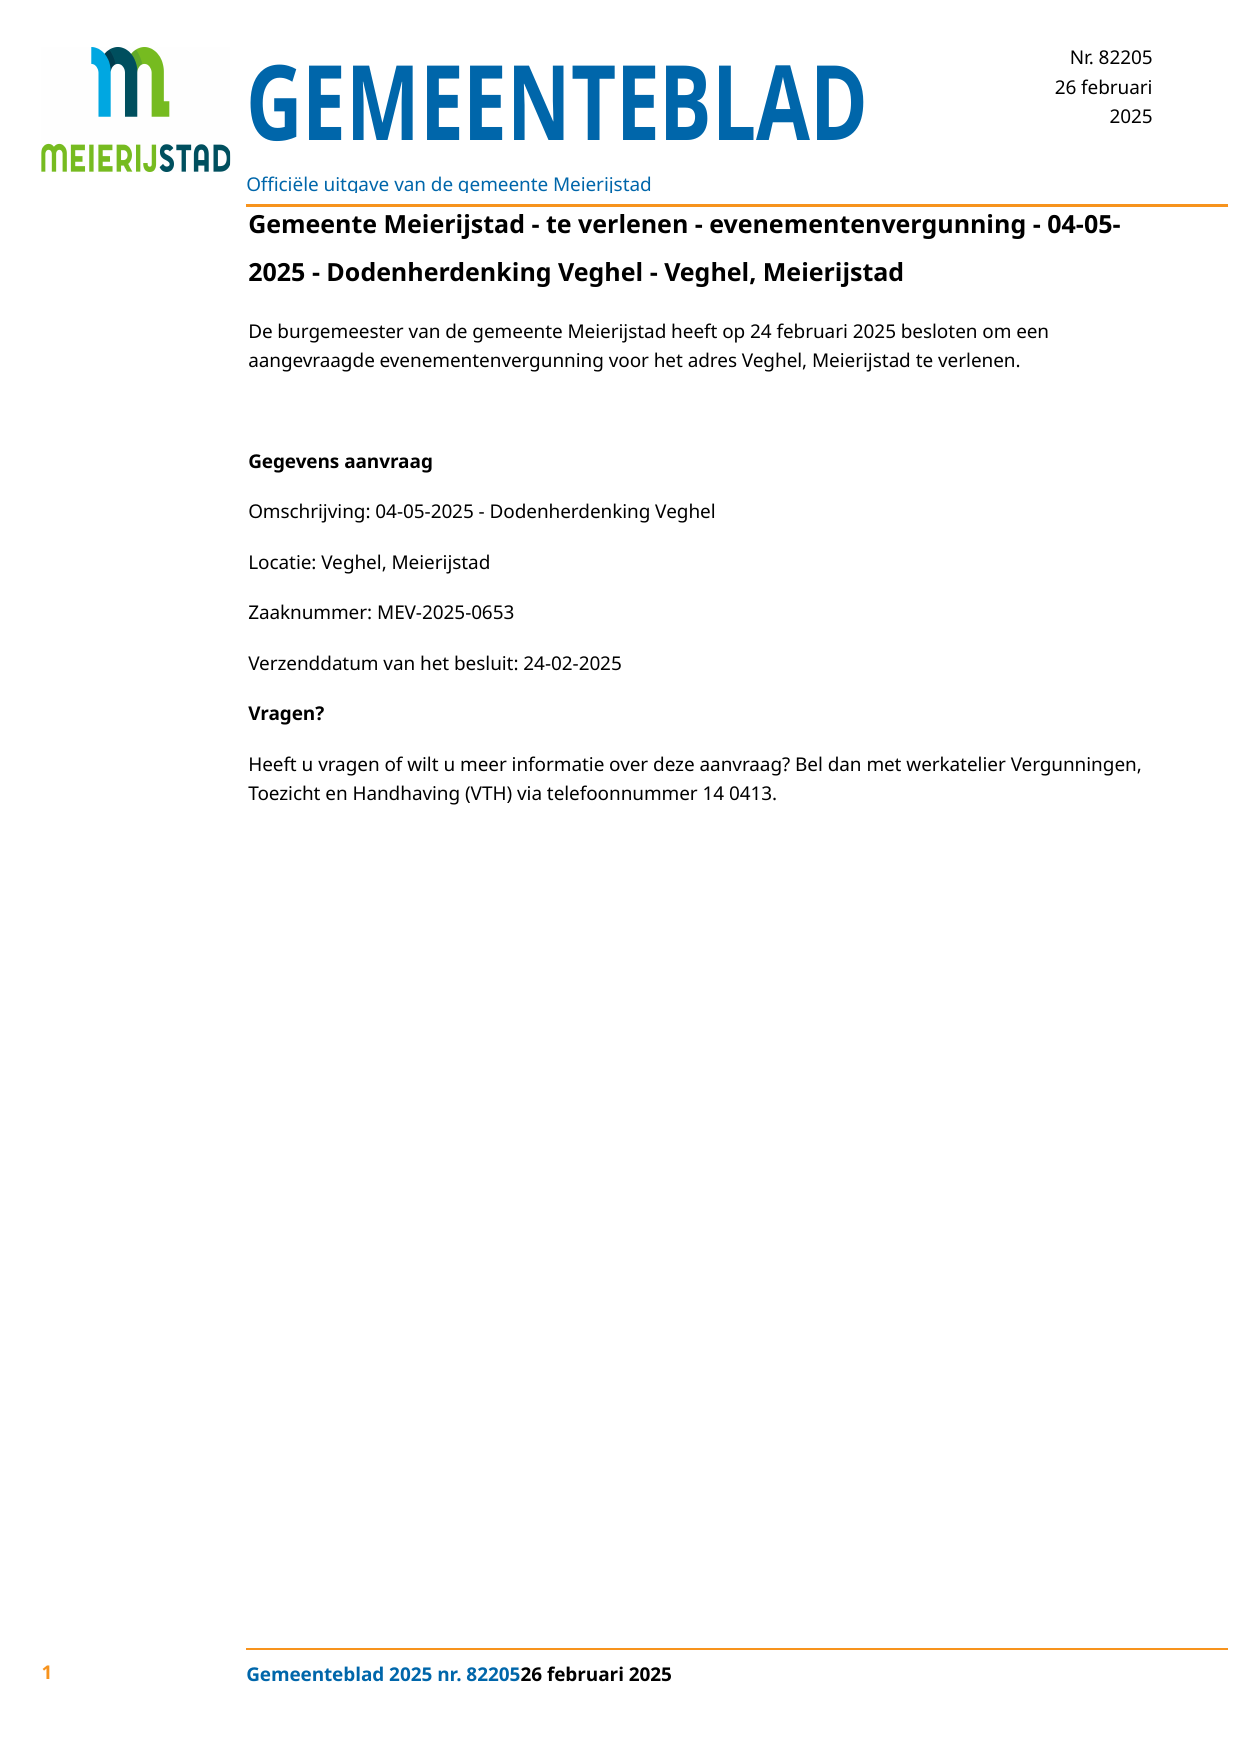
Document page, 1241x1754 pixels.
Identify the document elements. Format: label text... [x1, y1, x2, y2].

text Omschrijving: 04-05-2025 - Dodenherdenking Veghel [248, 499, 1152, 524]
text De burgemeester van de gemeente Meierijstad heeft op 24 februari 2025 besloten om een aangevraagde evenementenvergunning voor het adres Veghel, Meierijstad te verlenen. [248, 318, 1152, 373]
picture [41, 47, 231, 172]
text Gemeente Meierijstad - te verlenen - evenementenvergunning - 04-05-2025 - Dodenherdenking Veghel - Veghel, Meierijstad [248, 207, 1152, 288]
text Zaaknummer: MEV-2025-0653 [248, 599, 1152, 625]
text Vragen? [248, 700, 1152, 726]
text Verzenddatum van het besluit: 24-02-2025 [248, 650, 1152, 676]
text Gegevens aanvraag [248, 448, 1152, 474]
text Locatie: Veghel, Meierijstad [248, 549, 1152, 575]
text Heeft u vragen of wilt u meer informatie over deze aanvraag? Bel dan met werkatelier Vergunningen, Toezicht en Handhaving (VTH) via telefoonnummer 14 0413. [248, 751, 1152, 806]
